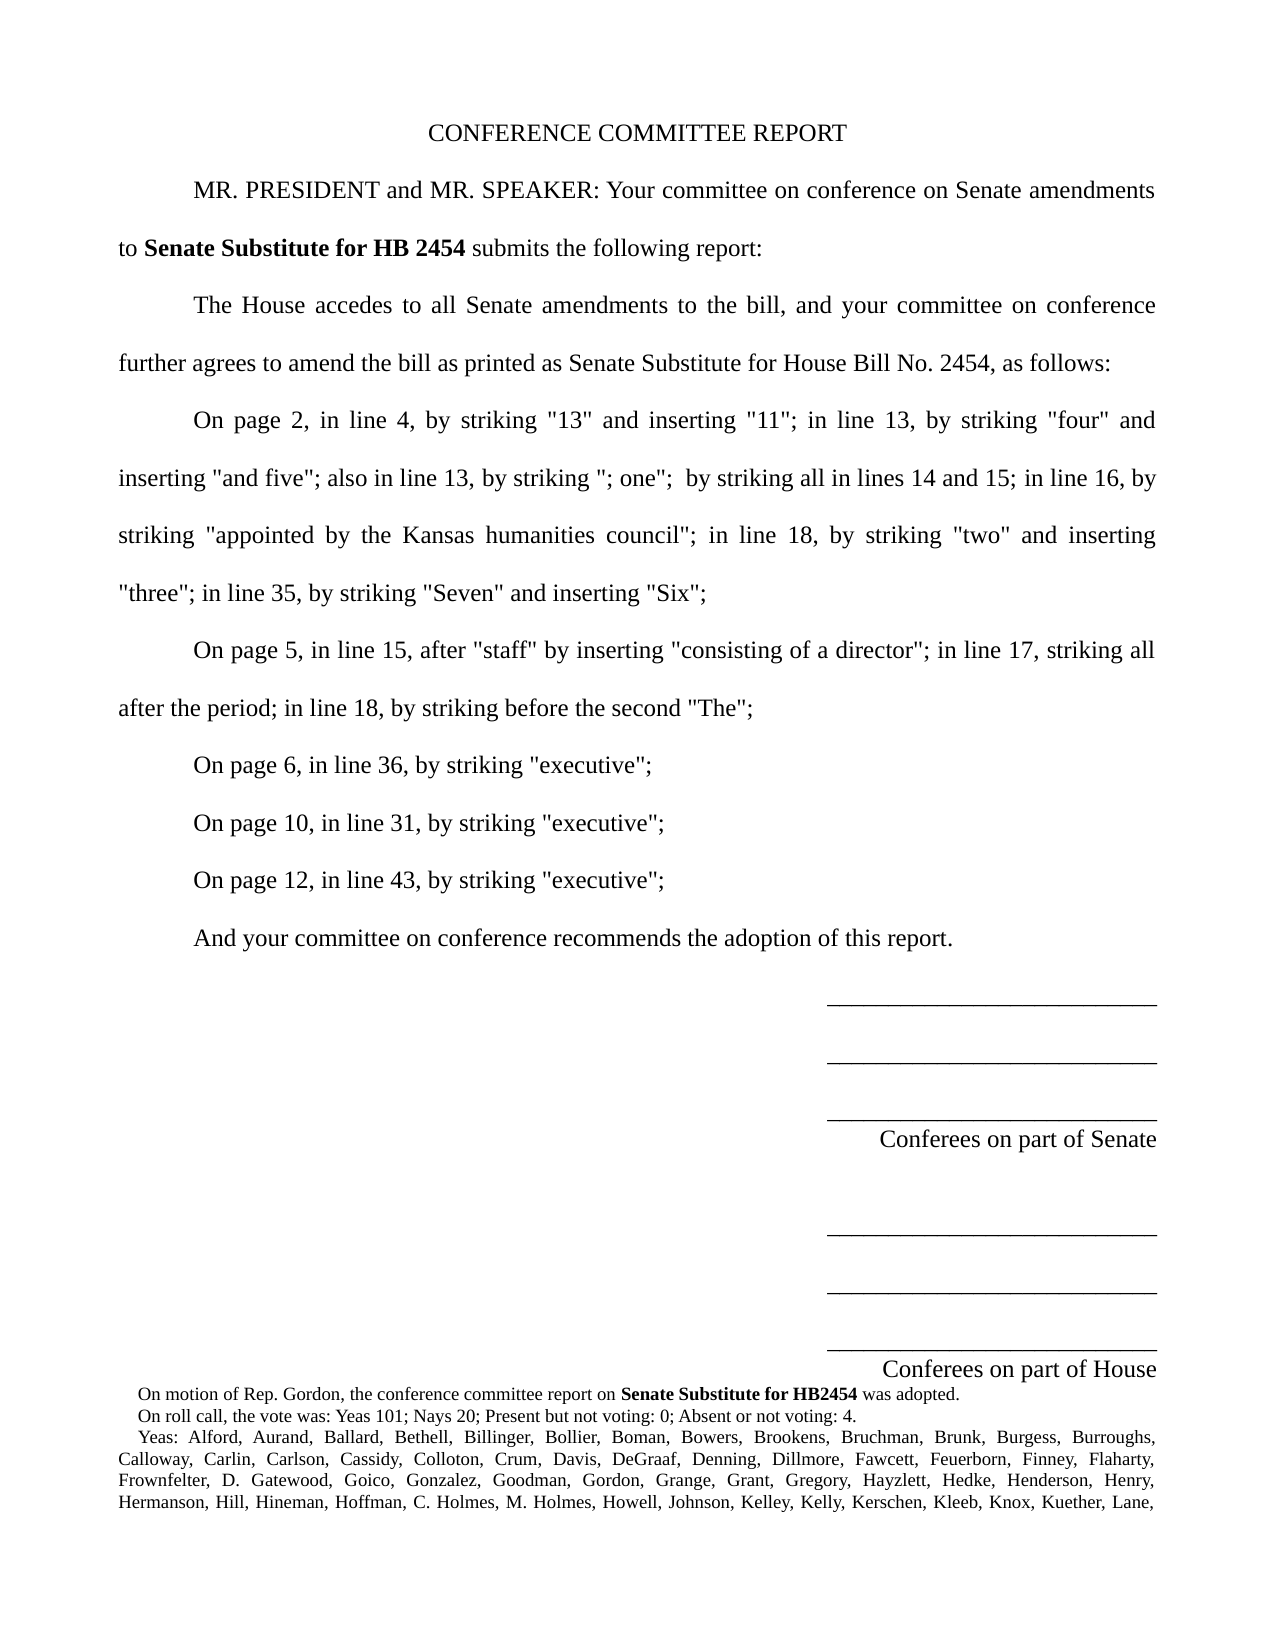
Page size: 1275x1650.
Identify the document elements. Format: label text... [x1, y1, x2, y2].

text Conferees on part of Senate [118, 1124, 1157, 1153]
text Yeas: Alford, Aurand, Ballard, Bethell, Billinger, Bollier, Boman, Bowers, Brookens, Bruchman, Brunk, Burgess, Burroughs, Calloway, Carlin, Carlson, Cassidy, Colloton, Crum, Davis, DeGraaf, Denning, Dillmore, Fawcett, Feuerborn, Finney, Flaharty, Frownfelter, D. Gatewood, Goico, Gonzalez, Goodman, Gordon, Grange, Grant, Gregory, Hayzlett, Hedke, Henderson, Henry, Hermanson, Hill, Hineman, Hoffman, C. Holmes, M. Holmes, Howell, Johnson, Kelley, Kelly, Kerschen, Kleeb, Knox, Kuether, Lane, [118, 1426, 1157, 1512]
text The House accedes to all Senate amendments to the bill, and your committee on conference further agrees to amend the bill as printed as Senate Substitute for House Bill No. 2454, as follows: [118, 291, 1157, 377]
text Conferees on part of House [118, 1354, 1157, 1383]
text On page 10, in line 31, by striking "executive"; [118, 808, 1157, 837]
text On page 6, in line 36, by striking "executive"; [118, 751, 1157, 779]
text On page 12, in line 43, by striking "executive"; [118, 866, 1157, 894]
text And your committee on conference recommends the adoption of this report. [118, 923, 1157, 952]
text MR. PRESIDENT and MR. SPEAKER: Your committee on conference on Senate amendments to Senate Substitute for HB 2454 submits the following report: [118, 176, 1157, 262]
text On roll call, the vote was: Yeas 101; Nays 20; Present but not voting: 0; Absent or not voting: 4. [118, 1405, 1157, 1426]
text On page 2, in line 4, by striking "13" and inserting "11"; in line 13, by striking "four" and inserting "and five"; also in line 13, by striking "; one"; by striking all in lines 14 and 15; in line 16, by striking "appointed by the Kansas humanities council"; in line 18, by striking "two" and inserting "three"; in line 35, by striking "Seven" and inserting "Six"; [118, 406, 1157, 607]
subtitle CONFERENCE COMMITTEE REPORT [118, 118, 1157, 147]
text On page 5, in line 15, after "staff" by inserting "consisting of a director"; in line 17, striking all after the period; in line 18, by striking before the second "The"; [118, 636, 1157, 722]
text On motion of Rep. Gordon, the conference committee report on Senate Substitute for HB2454 was adopted. [118, 1383, 1157, 1405]
